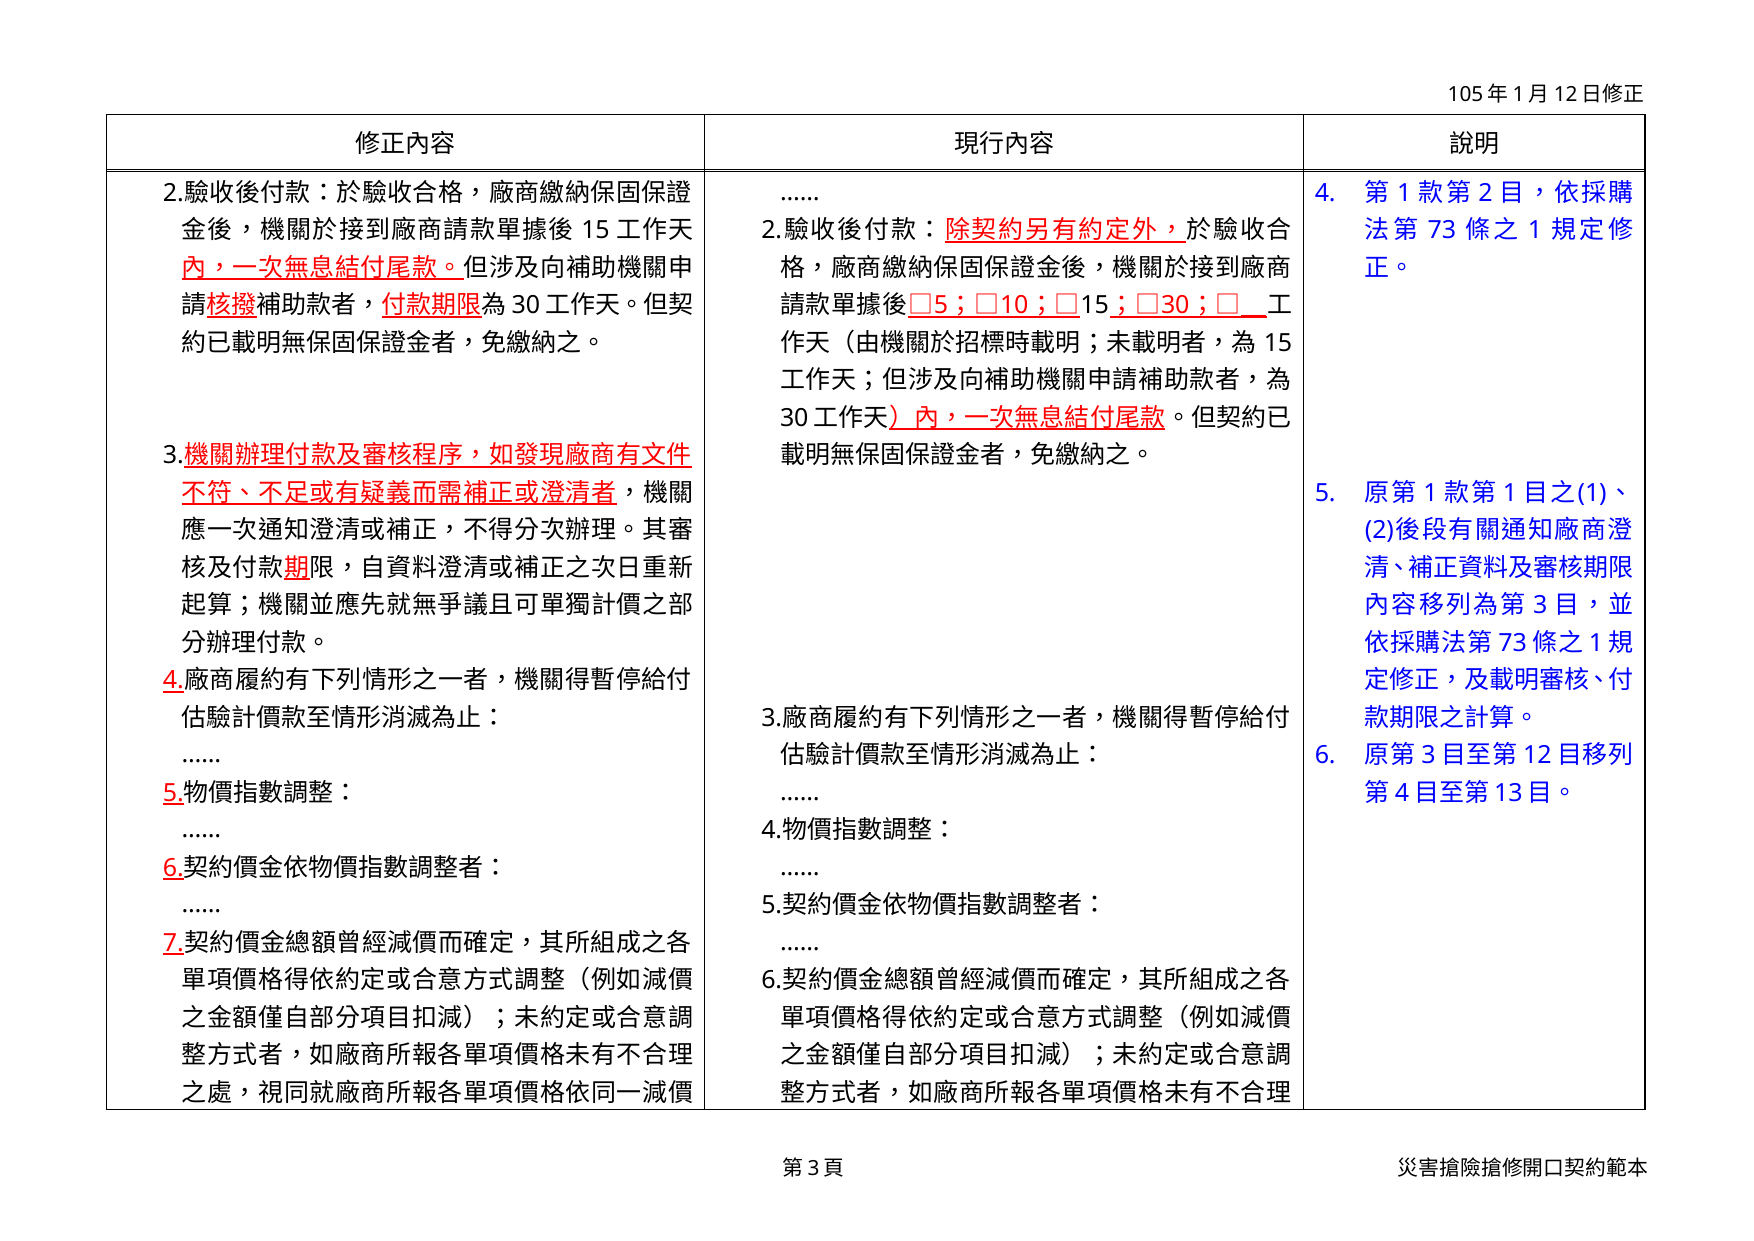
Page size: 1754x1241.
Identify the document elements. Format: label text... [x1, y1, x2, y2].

table_cell 2.驗收後付款：於驗收合格，廠商繳納保固保證金後，機關於接到廠商請款單據後15工作天內，一次無息結付尾款。但涉及向補助機關申請核撥補助款者，付款期限為30工作天。但契約已載明無保固保證金者，免繳納之。 3.機關辦理付款及審核程序，如發現廠商有文件不符、不足或有疑義而需補正或澄清者，機關應一次通知澄清或補正，不得分次辦理。其審核及付款期限，自資料澄清或補正之次日重新起算；機關並應先就無爭議且可單獨計價之部分辦理付款。 4.廠商履約有下列情形之一者，機關得暫停給付估驗計價款至情形消滅為止： …… 5.物價指數調整： …… 6.契約價金依物價指數調整者： …… 7.契約價金總額曾經減價而確定，其所組成之各單項價格得依約定或合意方式調整（例如減價之金額僅自部分項目扣減）；未約定或合意調整方式者，如廠商所報各單項價格未有不合理之處，視同就廠商所報各單項價格依同一減價 [107, 172, 704, 1109]
table_header 說明 [1304, 115, 1644, 169]
table_header 修正內容 [107, 115, 704, 169]
table_cell 第1款序文酌修文字。 第1款第1目之(1)，依採購法第73條之1規定修正。後段有關需廠商澄清或補正資料者，機關之通知及審核、付款期限之計算，移列第1款第3目。 第1款第1目之(2)，酌修文字以資明確，並依採購法第73條之1規定修正。後段有關需廠商澄清或補正資料者，機關之通知及審核、付款期限之計算，移列第1款第3目。 第1款第2目，依採購法第73條之1規定修正。 原第1款第1目之(1)、(2)後段有關通知廠商澄清、補正資料及審核期限內容移列為第3目，並依採購法第73條之1規定修正，及載明審核、付款期限之計算。 原第3目至第12目移列第4目至第13目。 [1304, 172, 1644, 1109]
table_cell …… 2.驗收後付款：除契約另有約定外，於驗收合格，廠商繳納保固保證金後，機關於接到廠商請款單據後□5；□10；□15；□30；□＿工作天（由機關於招標時載明；未載明者，為15工作天；但涉及向補助機關申請補助款者，為30工作天）內，一次無息結付尾款。但契約已載明無保固保證金者，免繳納之。 3.廠商履約有下列情形之一者，機關得暫停給付估驗計價款至情形消滅為止： …… 4.物價指數調整： …… 5.契約價金依物價指數調整者： …… 6.契約價金總額曾經減價而確定，其所組成之各單項價格得依約定或合意方式調整（例如減價之金額僅自部分項目扣減）；未約定或合意調整方式者，如廠商所報各單項價格未有不合理 [705, 172, 1303, 1109]
table_header 現行內容 [705, 115, 1303, 169]
